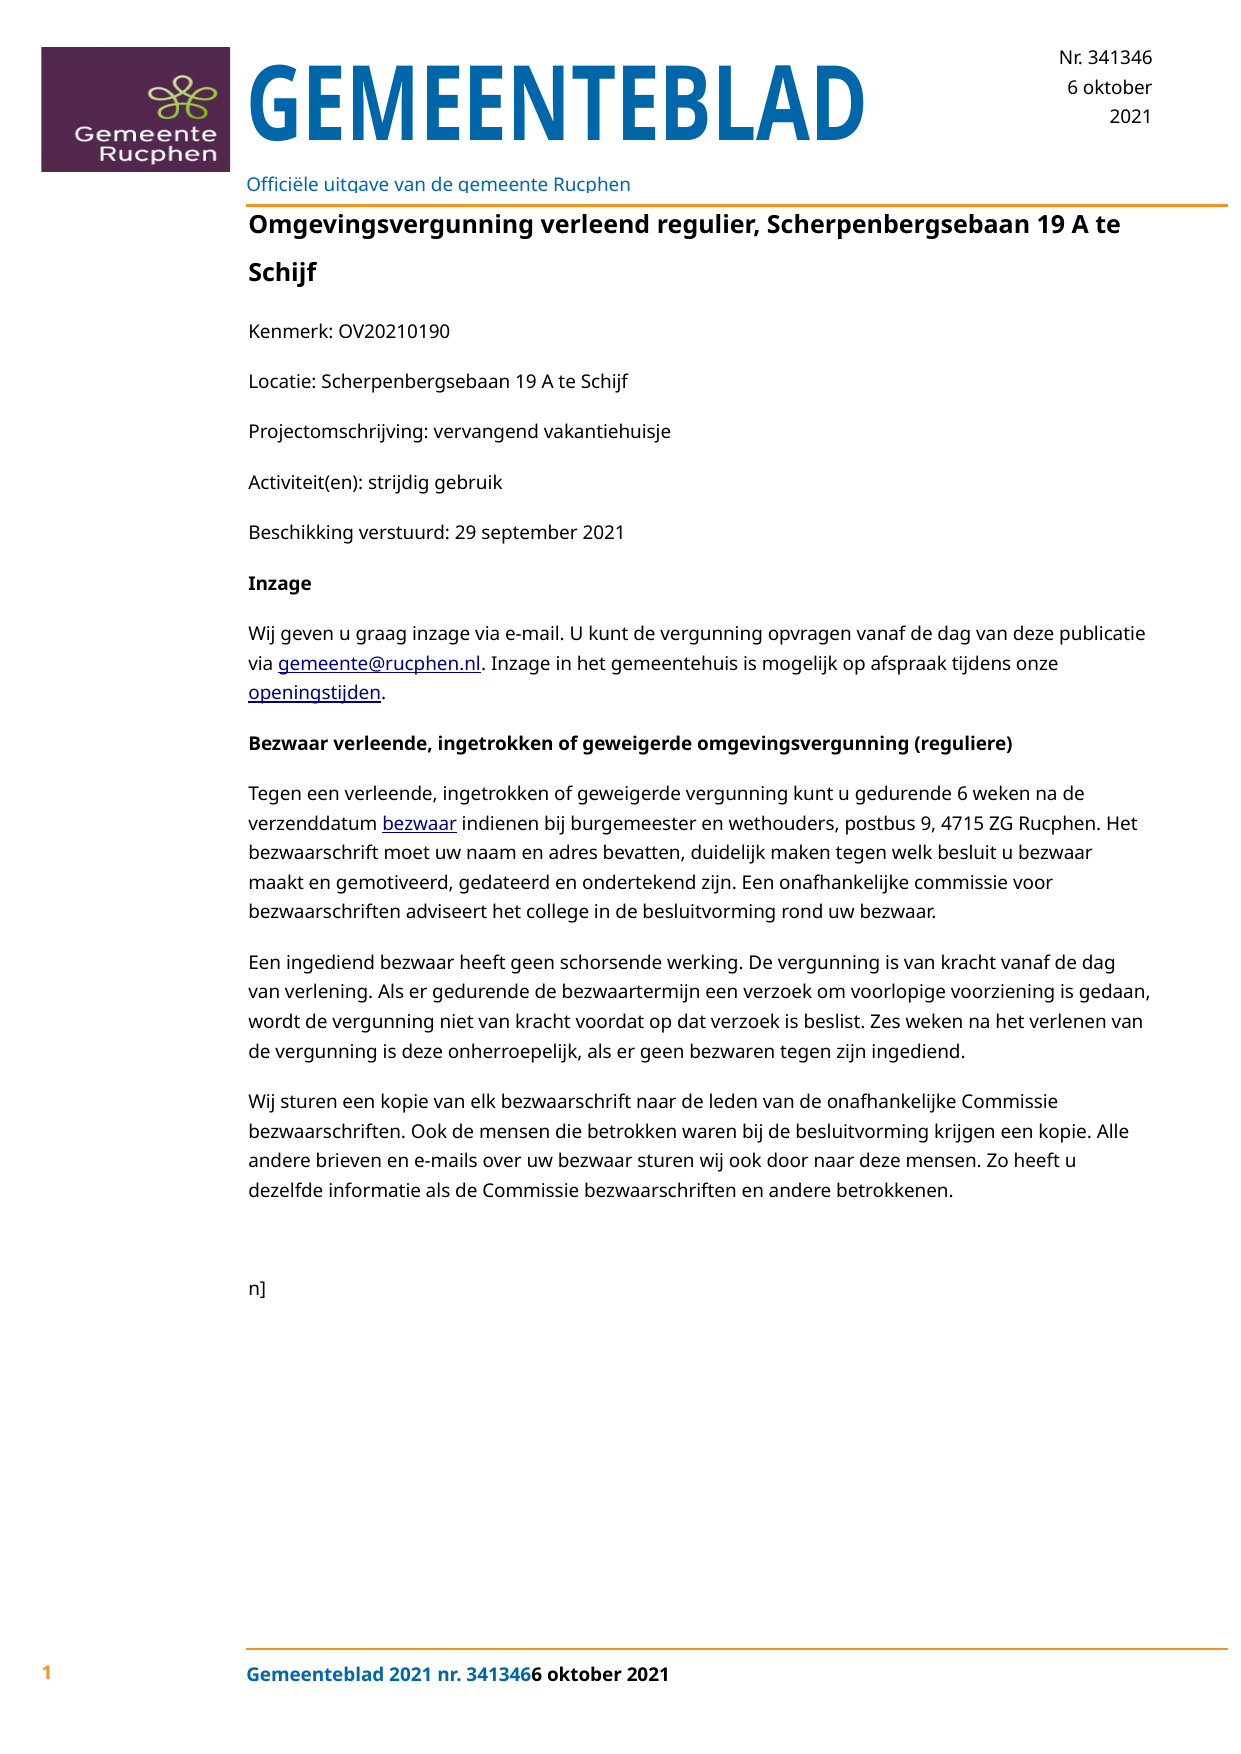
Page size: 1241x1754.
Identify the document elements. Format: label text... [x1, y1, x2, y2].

text Wij sturen een kopie van elk bezwaarschrift naar de leden van de onafhankelijke Commissie bezwaarschriften. Ook de mensen die betrokken waren bij de besluitvorming krijgen een kopie. Alle andere brieven en e-mails over uw bezwaar sturen wij ook door naar deze mensen. Zo heeft u dezelfde informatie als de Commissie bezwaarschriften en andere betrokkenen. [248, 1088, 1152, 1203]
text n] [248, 1275, 1152, 1301]
text Projectomschrijving: vervangend vakantiehuisje [248, 419, 1152, 444]
picture [41, 47, 231, 172]
text Inzage [248, 570, 1152, 596]
text Locatie: Scherpenbergsebaan 19 A te Schijf [248, 368, 1152, 394]
text Een ingediend bezwaar heeft geen schorsende werking. De vergunning is van kracht vanaf de dag van verlening. Als er gedurende de bezwaartermijn een verzoek om voorlopige voorziening is gedaan, wordt de vergunning niet van kracht voordat op dat verzoek is beslist. Zes weken na het verlenen van de vergunning is deze onherroepelijk, als er geen bezwaren tegen zijn ingediend. [248, 949, 1152, 1064]
text Tegen een verleende, ingetrokken of geweigerde vergunning kunt u gedurende 6 weken na de verzenddatum bezwaar indienen bij burgemeester en wethouders, postbus 9, 4715 ZG Rucphen. Het bezwaarschrift moet uw naam en adres bevatten, duidelijk maken tegen welk besluit u bezwaar maakt en gemotiveerd, gedateerd en ondertekend zijn. Een onafhankelijke commissie voor bezwaarschriften adviseert het college in de besluitvorming rond uw bezwaar. [248, 780, 1152, 924]
text Beschikking verstuurd: 29 september 2021 [248, 519, 1152, 545]
text Omgevingsvergunning verleend regulier, Scherpenbergsebaan 19 A te Schijf [248, 207, 1152, 288]
text Activiteit(en): strijdig gebruik [248, 469, 1152, 495]
text Bezwaar verleende, ingetrokken of geweigerde omgevingsvergunning (reguliere) [248, 730, 1152, 756]
text Wij geven u graag inzage via e-mail. U kunt de vergunning opvragen vanaf de dag van deze publicatie via gemeente@rucphen.nl. Inzage in het gemeentehuis is mogelijk op afspraak tijdens onze openingstijden. [248, 620, 1152, 705]
text Kenmerk: OV20210190 [248, 318, 1152, 344]
